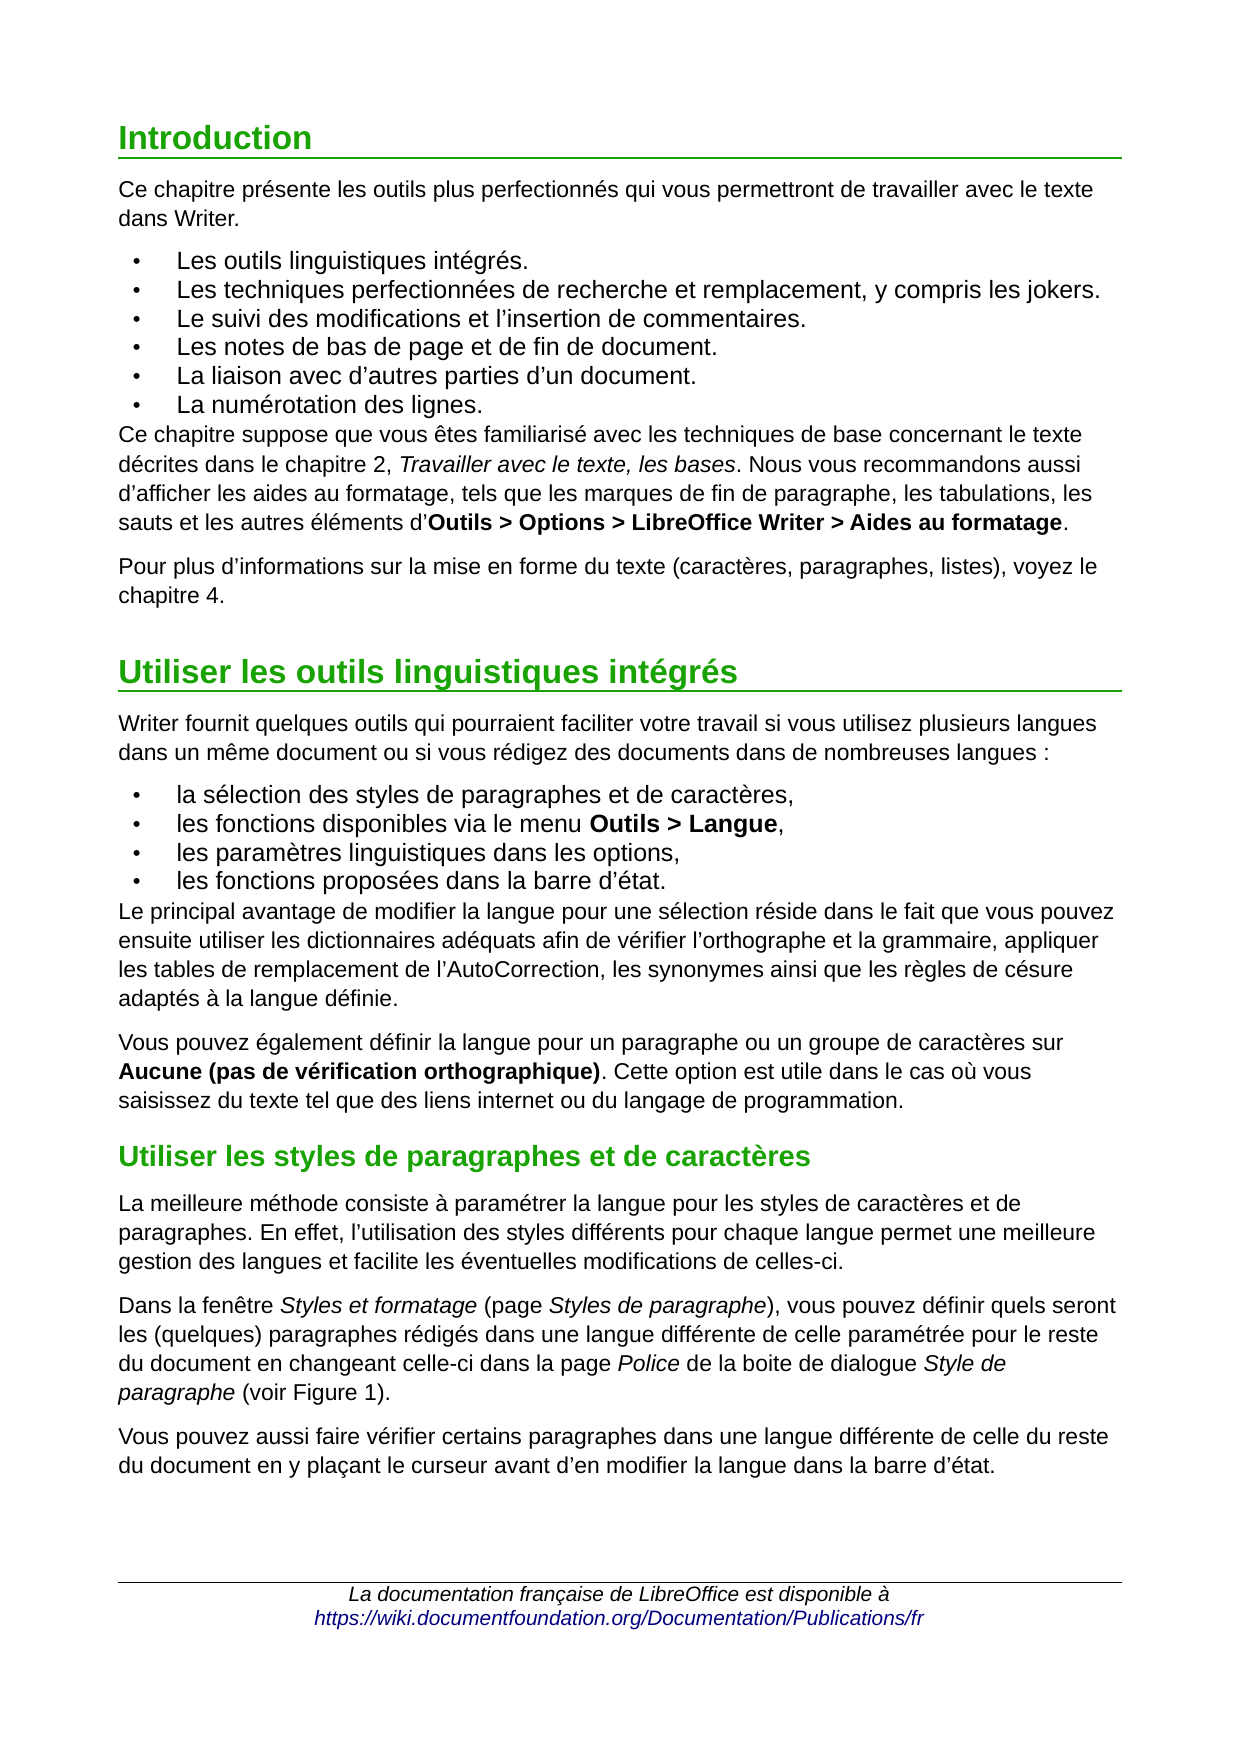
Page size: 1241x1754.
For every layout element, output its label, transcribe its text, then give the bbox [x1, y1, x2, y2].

list les fonctions proposées dans la barre d’état. [133, 840, 1122, 869]
list Les notes de bas de page et de fin de document. [133, 306, 1122, 335]
text Ce chapitre suppose que vous êtes familiarisé avec les techniques de base concernant le texte décrites dans le chapitre 2, Travailler avec le texte, les bases. Nous vous recommandons aussi d’afficher les aides au formatage, tels que les marques de fin de paragraphe, les tabulations, les sauts et les autres éléments d’Outils > Options > LibreOffice Writer > Aides au formatage. [118, 392, 1122, 509]
list Les techniques perfectionnées de recherche et remplacement, y compris les jokers. [133, 248, 1122, 277]
list La liaison avec d’autres parties d’un document. [133, 335, 1122, 363]
text Writer fournit quelques outils qui pourraient faciliter votre travail si vous utilisez plusieurs langues dans un même document ou si vous rédigez des documents dans de nombreuses langues : [118, 681, 1122, 739]
subtitle Utiliser les outils linguistiques intégrés [118, 626, 1122, 664]
subtitle Introduction [118, 118, 1122, 147]
text Dans la fenêtre Styles et formatage (page Styles de paragraphe), vous pouvez définir quels seront les (quelques) paragraphes rédigés dans une langue différente de celle paramétrée pour le reste du document en changeant celle-ci dans la page Police de la boite de dialogue Style de paragraphe (voir Figure 1). [118, 1262, 1122, 1379]
list les fonctions disponibles via le menu Outils > Langue, [133, 782, 1122, 811]
list les paramètres linguistiques dans les options, [133, 811, 1122, 840]
text Vous pouvez aussi faire vérifier certains paragraphes dans une langue différente de celle du reste du document en y plaçant le curseur avant d’en modifier la langue dans la barre d’état. [118, 1394, 1122, 1452]
text Le principal avantage de modifier la langue pour une sélection réside dans le fait que vous pouvez ensuite utiliser les dictionnaires adéquats afin de vérifier l’orthographe et la grammaire, appliquer les tables de remplacement de l’AutoCorrection, les synonymes ainsi que les règles de césure adaptés à la langue définie. [118, 869, 1122, 985]
text Ce chapitre présente les outils plus perfectionnés qui vous permettront de travailler avec le texte dans Writer. [118, 147, 1122, 205]
text Pour plus d’informations sur la mise en forme du texte (caractères, paragraphes, listes), voyez le chapitre 4. [118, 523, 1122, 582]
subtitle Utiliser les styles de paragraphes et de caractères [118, 1117, 1122, 1146]
text Vous pouvez également définir la langue pour un paragraphe ou un groupe de caractères sur Aucune (pas de vérification orthographique). Cette option est utile dans le cas où vous saisissez du texte tel que des liens internet ou du langage de programmation. [118, 1000, 1122, 1087]
list la sélection des styles de paragraphes et de caractères, [133, 754, 1122, 782]
list Le suivi des modifications et l’insertion de commentaires. [133, 277, 1122, 306]
list La numérotation des lignes. [133, 363, 1122, 392]
list Les outils linguistiques intégrés. [133, 220, 1122, 248]
text La meilleure méthode consiste à paramétrer la langue pour les styles de caractères et de paragraphes. En effet, l’utilisation des styles différents pour chaque langue permet une meilleure gestion des langues et facilite les éventuelles modifications de celles-ci. [118, 1160, 1122, 1248]
